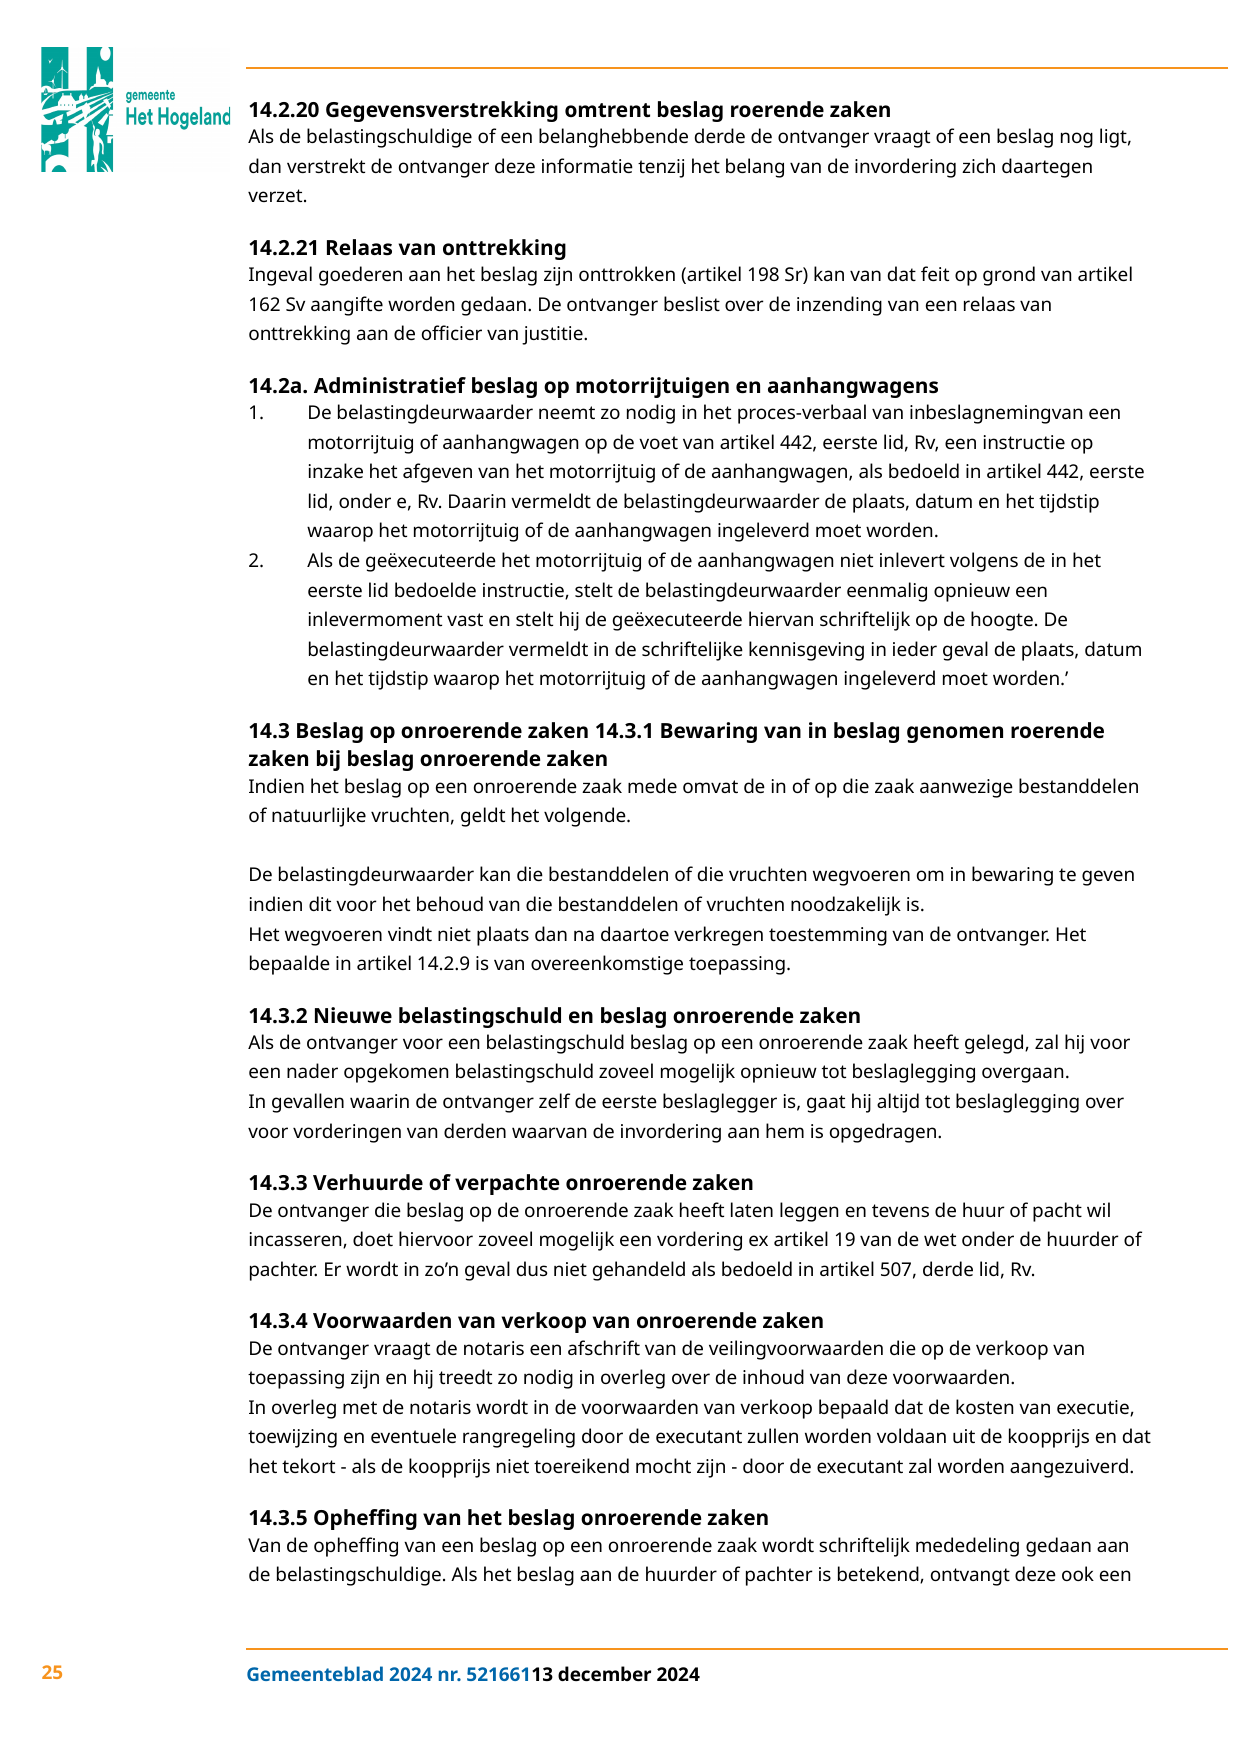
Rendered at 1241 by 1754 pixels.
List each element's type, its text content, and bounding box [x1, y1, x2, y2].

text 14.3.4 Voorwaarden van verkoop van onroerende zaken [248, 1306, 1152, 1335]
text 14.3 Beslag op onroerende zaken 14.3.1 Bewaring van in beslag genomen roerende zaken bij beslag onroerende zaken [248, 716, 1152, 773]
picture [41, 47, 231, 172]
text 14.3.2 Nieuwe belastingschuld en beslag onroerende zaken [248, 1001, 1152, 1029]
text Van de opheffing van een beslag op een onroerende zaak wordt schriftelijk mededeling gedaan aan de belastingschuldige. Als het beslag aan de huurder of pachter is betekend, ontvangt deze ook een [248, 1532, 1152, 1587]
text Als de ontvanger voor een belastingschuld beslag op een onroerende zaak heeft gelegd, zal hij voor een nader opgekomen belastingschuld zoveel mogelijk opnieuw tot beslaglegging overgaan. [248, 1029, 1152, 1084]
text 14.3.3 Verhuurde of verpachte onroerende zaken [248, 1168, 1152, 1197]
list De belastingdeurwaarder neemt zo nodig in het proces-verbaal van inbeslagnemingvan een motorrijtuig of aanhangwagen op de voet van artikel 442, eerste lid, Rv, een instructie op inzake het afgeven van het motorrijtuig of de aanhangwagen, als bedoeld in artikel 442, eerste lid, onder e, Rv. Daarin vermeldt de belastingdeurwaarder de plaats, datum en het tijdstip waarop het motorrijtuig of de aanhangwagen ingeleverd moet worden. [248, 399, 1152, 543]
text De ontvanger vraagt de notaris een afschrift van de veilingvoorwaarden die op de verkoop van toepassing zijn en hij treedt zo nodig in overleg over de inhoud van deze voorwaarden. [248, 1335, 1152, 1390]
text 14.3.5 Opheffing van het beslag onroerende zaken [248, 1503, 1152, 1532]
text 14.2.20 Gegevensverstrekking omtrent beslag roerende zaken [248, 95, 1152, 123]
text Het wegvoeren vindt niet plaats dan na daartoe verkregen toestemming van de ontvanger. Het bepaalde in artikel 14.2.9 is van overeenkomstige toepassing. [248, 921, 1152, 976]
text 14.2a. Administratief beslag op motorrijtuigen en aanhangwagens [248, 371, 1152, 399]
text Ingeval goederen aan het beslag zijn onttrokken (artikel 198 Sr) kan van dat feit op grond van artikel 162 Sv aangifte worden gedaan. De ontvanger beslist over de inzending van een relaas van onttrekking aan de officier van justitie. [248, 261, 1152, 346]
text In gevallen waarin de ontvanger zelf de eerste beslaglegger is, gaat hij altijd tot beslaglegging over voor vorderingen van derden waarvan de invordering aan hem is opgedragen. [248, 1088, 1152, 1144]
list Als de geëxecuteerde het motorrijtuig of de aanhangwagen niet inlevert volgens de in het eerste lid bedoelde instructie, stelt de belastingdeurwaarder eenmalig opnieuw een inlevermoment vast en stelt hij de geëxecuteerde hiervan schriftelijk op de hoogte. De belastingdeurwaarder vermeldt in de schriftelijke kennisgeving in ieder geval de plaats, datum en het tijdstip waarop het motorrijtuig of de aanhangwagen ingeleverd moet worden.’ [248, 547, 1152, 691]
text Indien het beslag op een onroerende zaak mede omvat de in of op die zaak aanwezige bestanddelen of natuurlijke vruchten, geldt het volgende. [248, 773, 1152, 828]
text Als de belastingschuldige of een belanghebbende derde de ontvanger vraagt of een beslag nog ligt, dan verstrekt de ontvanger deze informatie tenzij het belang van de invordering zich daartegen verzet. [248, 123, 1152, 208]
text De ontvanger die beslag op de onroerende zaak heeft laten leggen en tevens de huur of pacht wil incasseren, doet hiervoor zoveel mogelijk een vordering ex artikel 19 van de wet onder de huurder of pachter. Er wordt in zo’n geval dus niet gehandeld als bedoeld in artikel 507, derde lid, Rv. [248, 1197, 1152, 1282]
text In overleg met de notaris wordt in de voorwaarden van verkoop bepaald dat de kosten van executie, toewijzing en eventuele rangregeling door de executant zullen worden voldaan uit de koopprijs en dat het tekort - als de koopprijs niet toereikend mocht zijn - door de executant zal worden aangezuiverd. [248, 1394, 1152, 1479]
text 14.2.21 Relaas van onttrekking [248, 233, 1152, 261]
text De belastingdeurwaarder kan die bestanddelen of die vruchten wegvoeren om in bewaring te geven indien dit voor het behoud van die bestanddelen of vruchten noodzakelijk is. [248, 862, 1152, 917]
